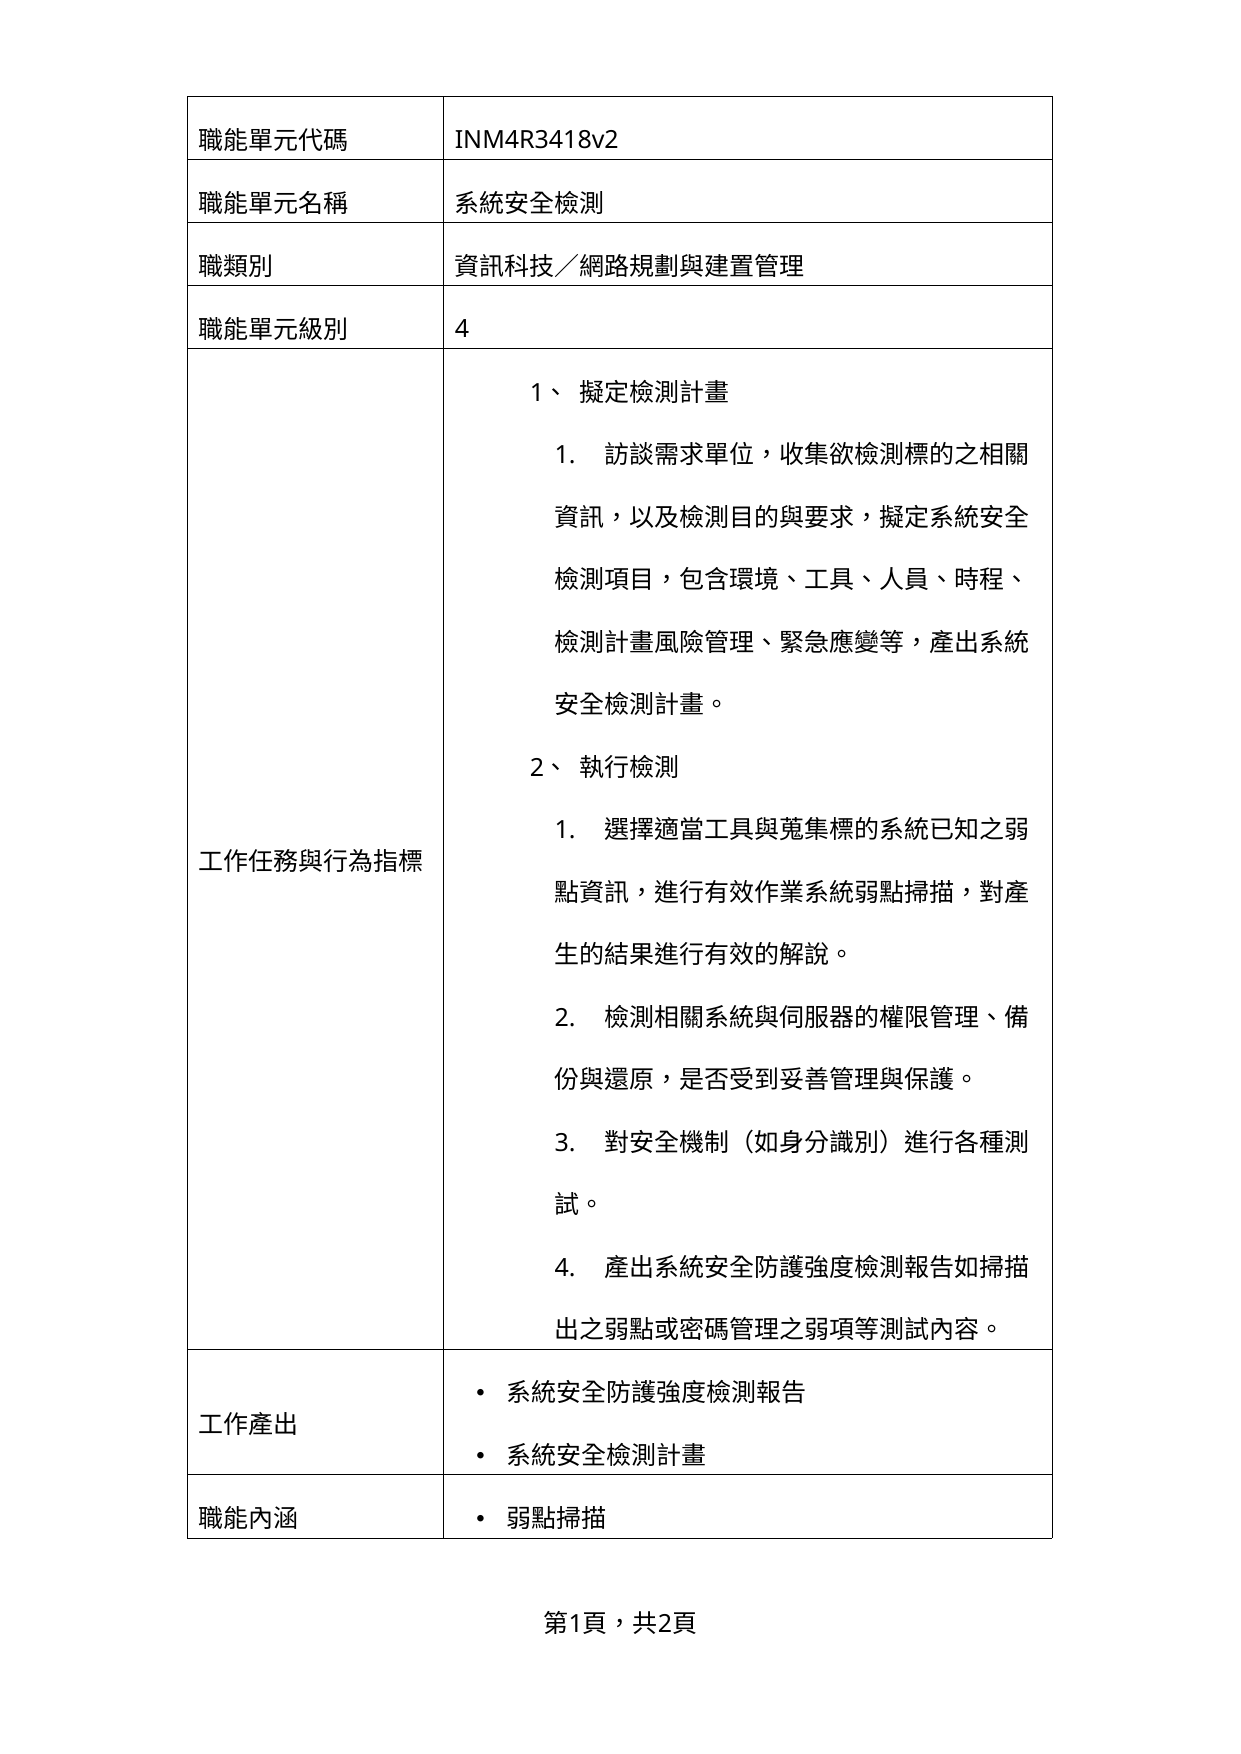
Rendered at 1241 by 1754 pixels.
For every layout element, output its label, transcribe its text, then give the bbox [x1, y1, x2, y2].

table_cell 職類別 [188, 223, 443, 285]
table_cell 系統安全檢測 [444, 160, 1052, 222]
table_cell 工作產出 [188, 1350, 443, 1474]
table_cell 職能內涵 [188, 1475, 443, 1537]
table_cell 職能單元級別 [188, 286, 443, 348]
table_cell 弱點掃描 系統安全防護 事故應變處理 網路與資訊安全 密碼學 作業系統操作指令 風險系統管理 資訊安全法規 備份與還原 資安相關技術安全標準或實務 資安防護監控 [444, 1475, 1052, 1537]
table_cell 系統安全防護強度檢測報告 系統安全檢測計畫 [444, 1350, 1052, 1474]
table_cell 4 [444, 286, 1052, 348]
table_cell 職能單元名稱 [188, 160, 443, 222]
table_cell 工作任務與行為指標 [188, 349, 443, 1349]
table_cell 擬定檢測計畫 訪談需求單位，收集欲檢測標的之相關資訊，以及檢測目的與要求，擬定系統安全檢測項目，包含環境、工具、人員、時程、檢測計畫風險管理、緊急應變等，產出系統安全檢測計畫。 執行檢測 選擇適當工具與蒐集標的系統已知之弱點資訊，進行有效作業系統弱點掃描，對產生的結果進行有效的解說。 檢測相關系統與伺服器的權限管理、備份與還原，是否受到妥善管理與保護。 對安全機制（如身分識別）進行各種測試。 產出系統安全防護強度檢測報告如掃描出之弱點或密碼管理之弱項等測試內容。 [444, 349, 1052, 1349]
table_header 職能單元代碼 [188, 97, 443, 159]
table_header INM4R3418v2 [444, 97, 1052, 159]
table_cell 資訊科技／網路規劃與建置管理 [444, 223, 1052, 285]
